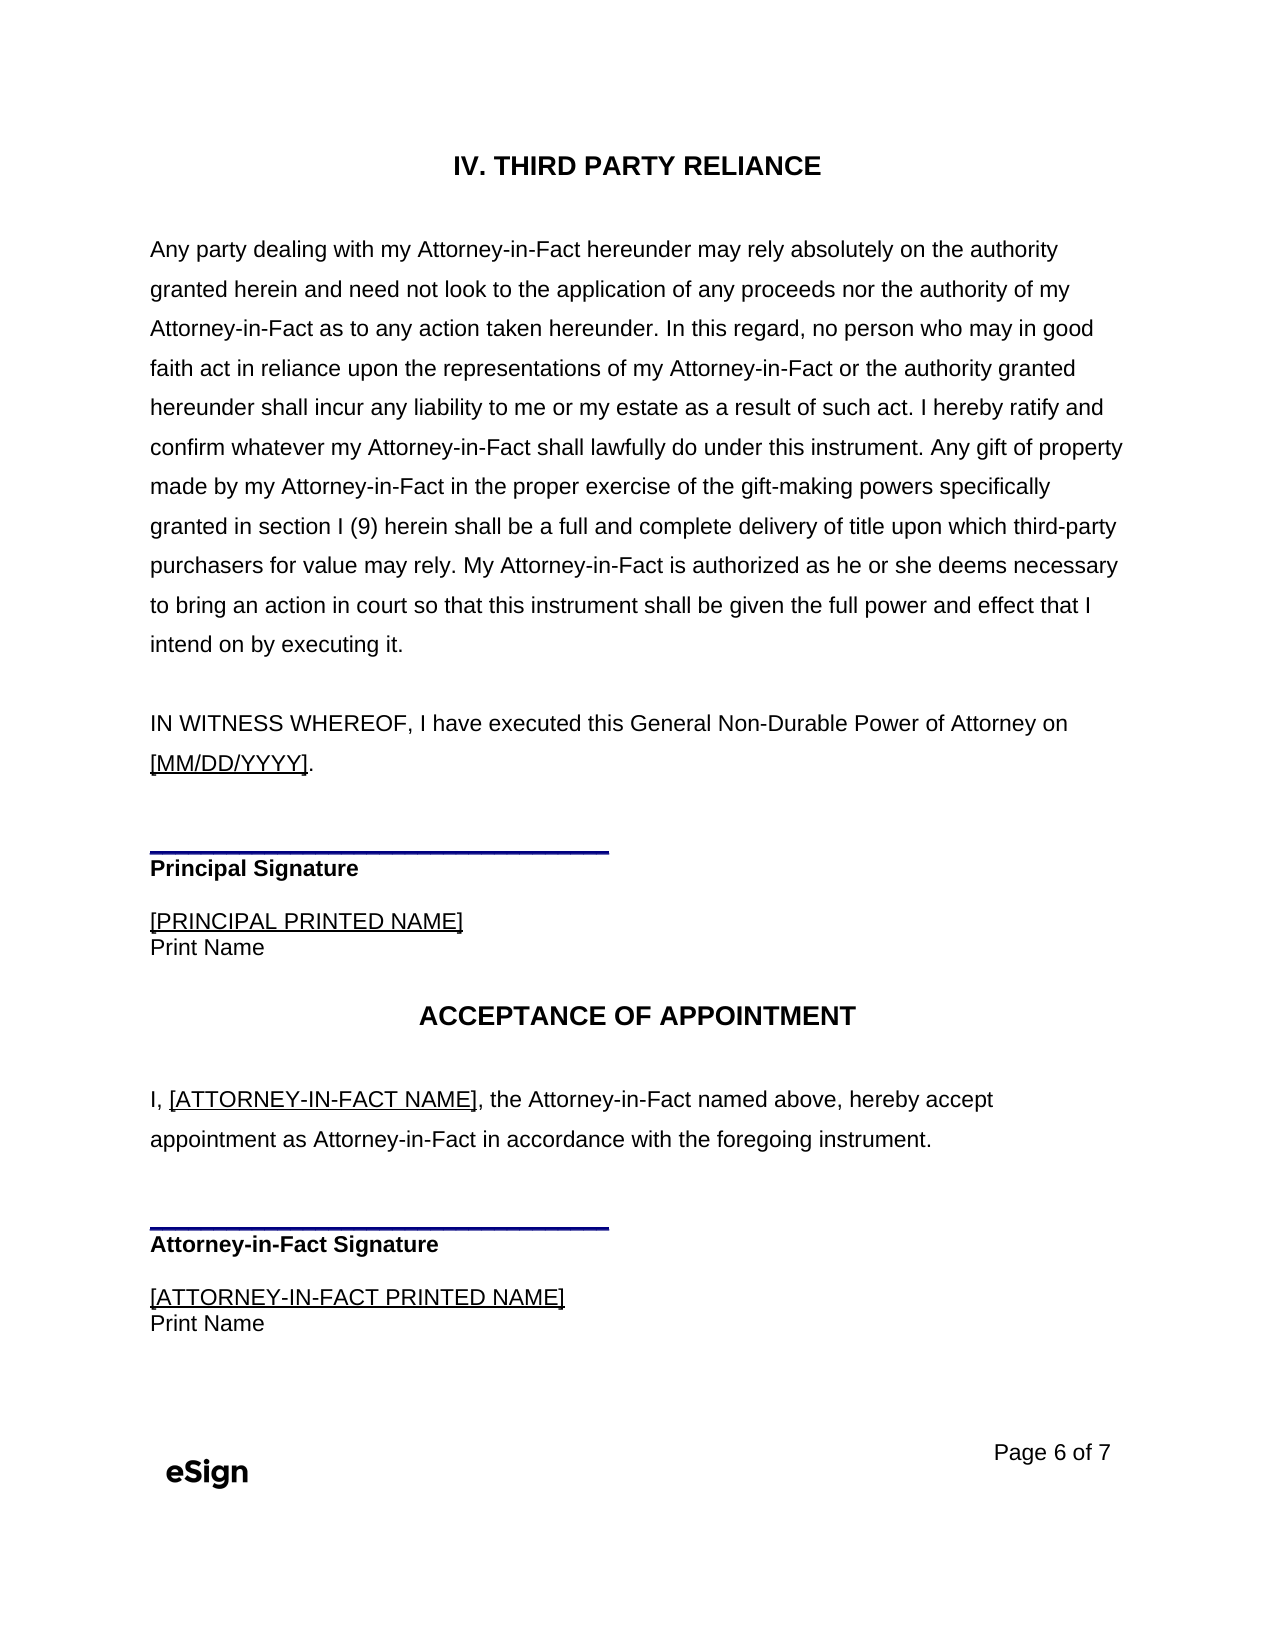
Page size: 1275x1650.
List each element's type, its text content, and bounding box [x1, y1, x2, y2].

text ACCEPTANCE OF APPOINTMENT [150, 1000, 1125, 1031]
text Print Name [150, 1310, 1125, 1336]
text Any party dealing with my Attorney-in-Fact hereunder may rely absolutely on the authority granted herein and need not look to the application of any proceeds nor the authority of my Attorney-in-Fact as to any action taken hereunder. In this regard, no person who may in good faith act in reliance upon the representations of my Attorney-in-Fact or the authority granted hereunder shall incur any liability to me or my estate as a result of such act. I hereby ratify and confirm whatever my Attorney-in-Fact shall lawfully do under this instrument. Any gift of property made by my Attorney-in-Fact in the proper exercise of the gift-making powers specifically granted in section I (9) herein shall be a full and complete delivery of title upon which third-party purchasers for value may rely. My Attorney-in-Fact is authorized as he or she deems necessary to bring an action in court so that this instrument shall be given the full power and effect that I intend on by executing it. [150, 236, 1125, 657]
text IV. THIRD PARTY RELIANCE [150, 150, 1125, 181]
text IN WITNESS WHEREOF, I have executed this General Non-Durable Power of Attorney on [MM/DD/YYYY]. [150, 710, 1125, 776]
text Print Name [150, 934, 1125, 960]
text I, [ATTORNEY-IN-FACT NAME], the Attorney-in-Fact named above, hereby accept appointment as Attorney-in-Fact in accordance with the foregoing instrument. [150, 1086, 1125, 1152]
text ____________________________________ [150, 1204, 1125, 1231]
text [PRINCIPAL PRINTED NAME] [150, 908, 1125, 934]
text [ATTORNEY-IN-FACT PRINTED NAME] [150, 1284, 1125, 1310]
text ____________________________________ [150, 828, 1125, 855]
text Principal Signature [150, 855, 1125, 881]
text Attorney-in-Fact Signature [150, 1231, 1125, 1257]
